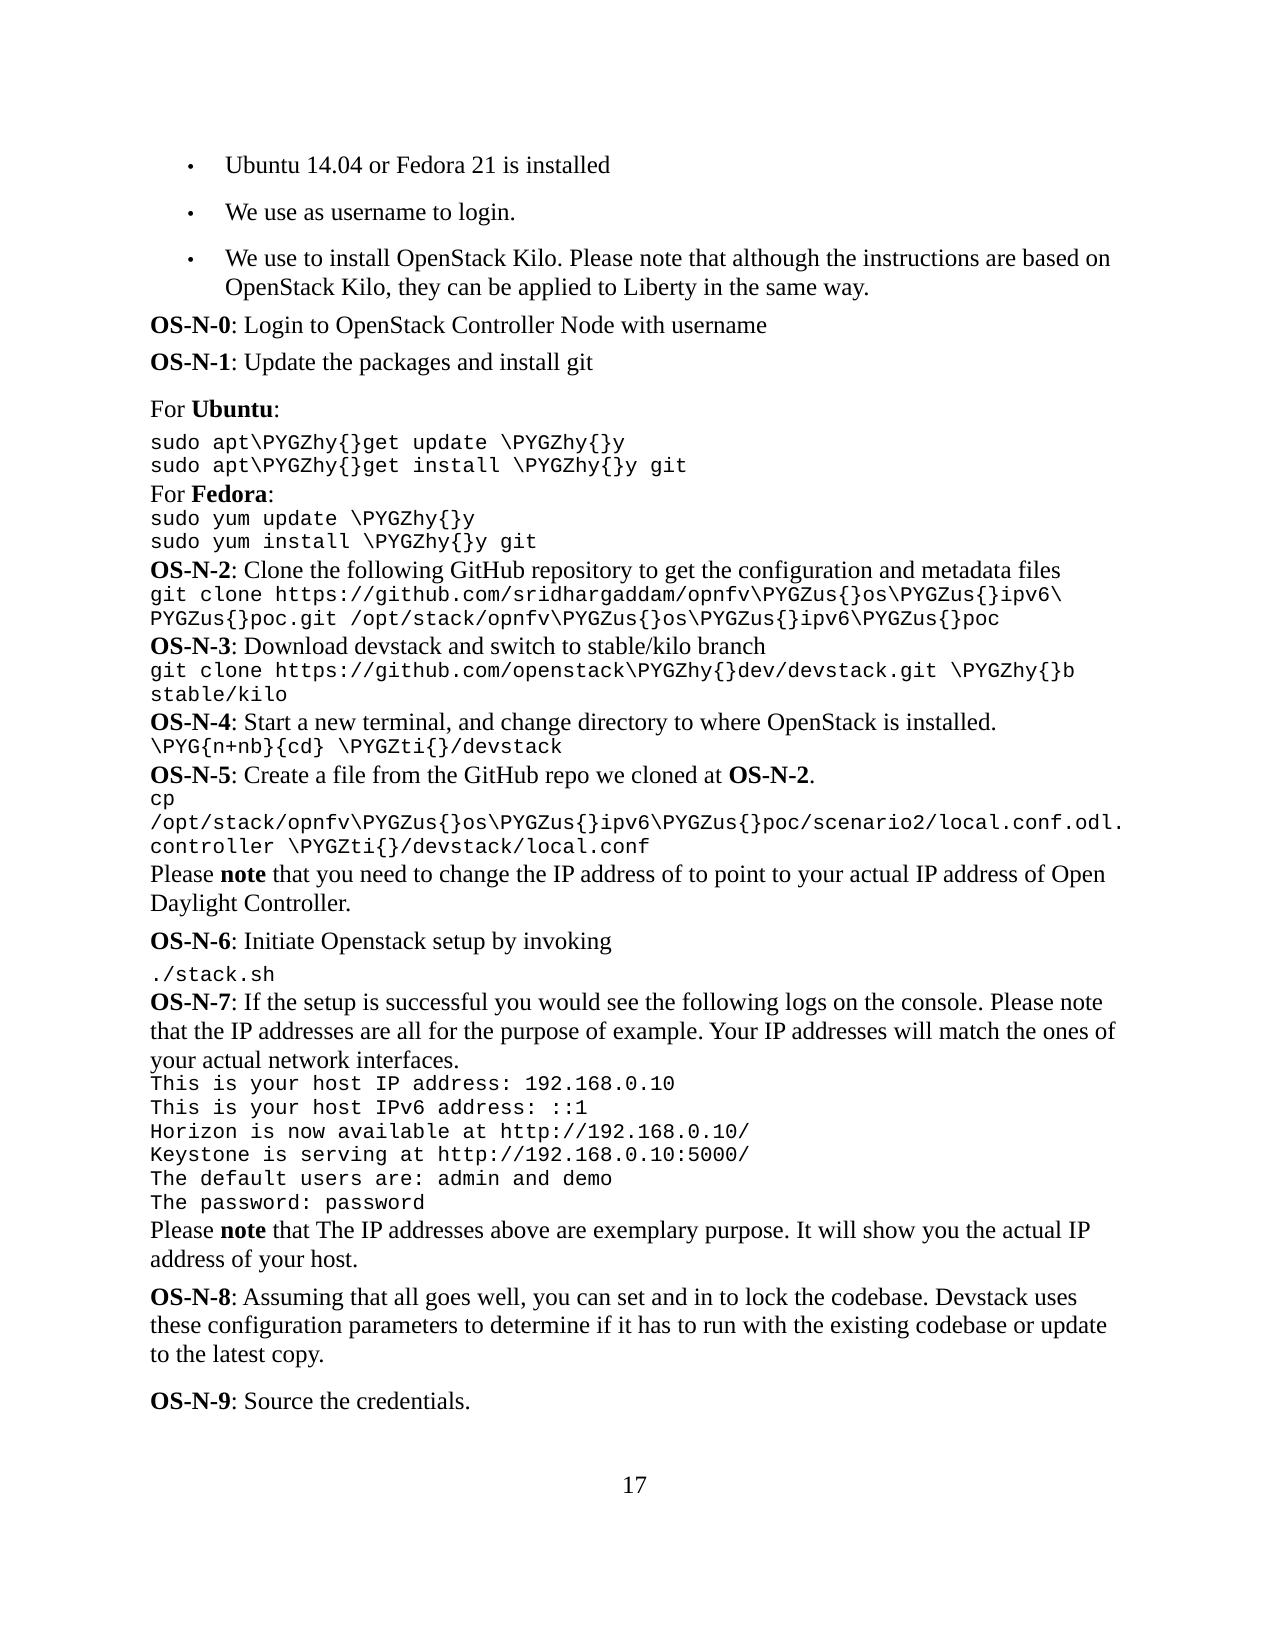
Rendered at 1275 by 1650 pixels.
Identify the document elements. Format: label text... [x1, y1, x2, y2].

text OS-N-6: Initiate Openstack setup by invoking [150, 926, 1125, 954]
text OS-N-0: Login to OpenStack Controller Node with username [150, 310, 1125, 338]
text OS-N-4: Start a new terminal, and change directory to where OpenStack is installed. [150, 707, 1125, 736]
text Please note that The IP addresses above are exemplary purpose. It will show you the actual IP address of your host. [150, 1215, 1125, 1273]
text sudo yum update \PYGZhy{}y [150, 508, 1125, 532]
text cp /opt/stack/opnfv\PYGZus{}os\PYGZus{}ipv6\PYGZus{}poc/scenario2/local.conf.odl.controller \PYGZti{}/devstack/local.conf [150, 788, 1125, 859]
text This is your host IP address: 192.168.0.10 [150, 1073, 1125, 1097]
text OS-N-7: If the setup is successful you would see the following logs on the console. Please note that the IP addresses are all for the purpose of example. Your IP addresses will match the ones of your actual network interfaces. [150, 987, 1125, 1073]
text OS-N-5: Create a file from the GitHub repo we cloned at OS-N-2. [150, 760, 1125, 788]
text OS-N-9: Source the credentials. [150, 1386, 1125, 1415]
text Horizon is now available at http://192.168.0.10/ [150, 1121, 1125, 1144]
list We use to install OpenStack Kilo. Please note that although the instructions are based on OpenStack Kilo, they can be applied to Liberty in the same way. [187, 243, 1125, 301]
text \PYG{n+nb}{cd} \PYGZti{}/devstack [150, 736, 1125, 760]
text git clone https://github.com/sridhargaddam/opnfv\PYGZus{}os\PYGZus{}ipv6\PYGZus{}poc.git /opt/stack/opnfv\PYGZus{}os\PYGZus{}ipv6\PYGZus{}poc [150, 584, 1125, 631]
text Keystone is serving at http://192.168.0.10:5000/ [150, 1144, 1125, 1168]
text For Fedora: [150, 479, 1125, 508]
text OS-N-2: Clone the following GitHub repository to get the configuration and metadata files [150, 555, 1125, 584]
text OS-N-1: Update the packages and install git [150, 347, 1125, 376]
text sudo yum install \PYGZhy{}y git [150, 532, 1125, 555]
list We use as username to login. [187, 197, 1125, 225]
text For Ubuntu: [150, 394, 1125, 423]
text The default users are: admin and demo [150, 1168, 1125, 1192]
text The password: password [150, 1192, 1125, 1215]
text This is your host IPv6 address: ::1 [150, 1097, 1125, 1121]
text sudo apt\PYGZhy{}get update \PYGZhy{}y [150, 432, 1125, 456]
text sudo apt\PYGZhy{}get install \PYGZhy{}y git [150, 456, 1125, 479]
text git clone https://github.com/openstack\PYGZhy{}dev/devstack.git \PYGZhy{}b stable/kilo [150, 660, 1125, 707]
text Please note that you need to change the IP address of to point to your actual IP address of Open Daylight Controller. [150, 859, 1125, 917]
text OS-N-3: Download devstack and switch to stable/kilo branch [150, 631, 1125, 660]
text OS-N-8: Assuming that all goes well, you can set and in to lock the codebase. Devstack uses these configuration parameters to determine if it has to run with the existing codebase or update to the latest copy. [150, 1282, 1125, 1368]
list Ubuntu 14.04 or Fedora 21 is installed [187, 150, 1125, 179]
text ./stack.sh [150, 963, 1125, 987]
